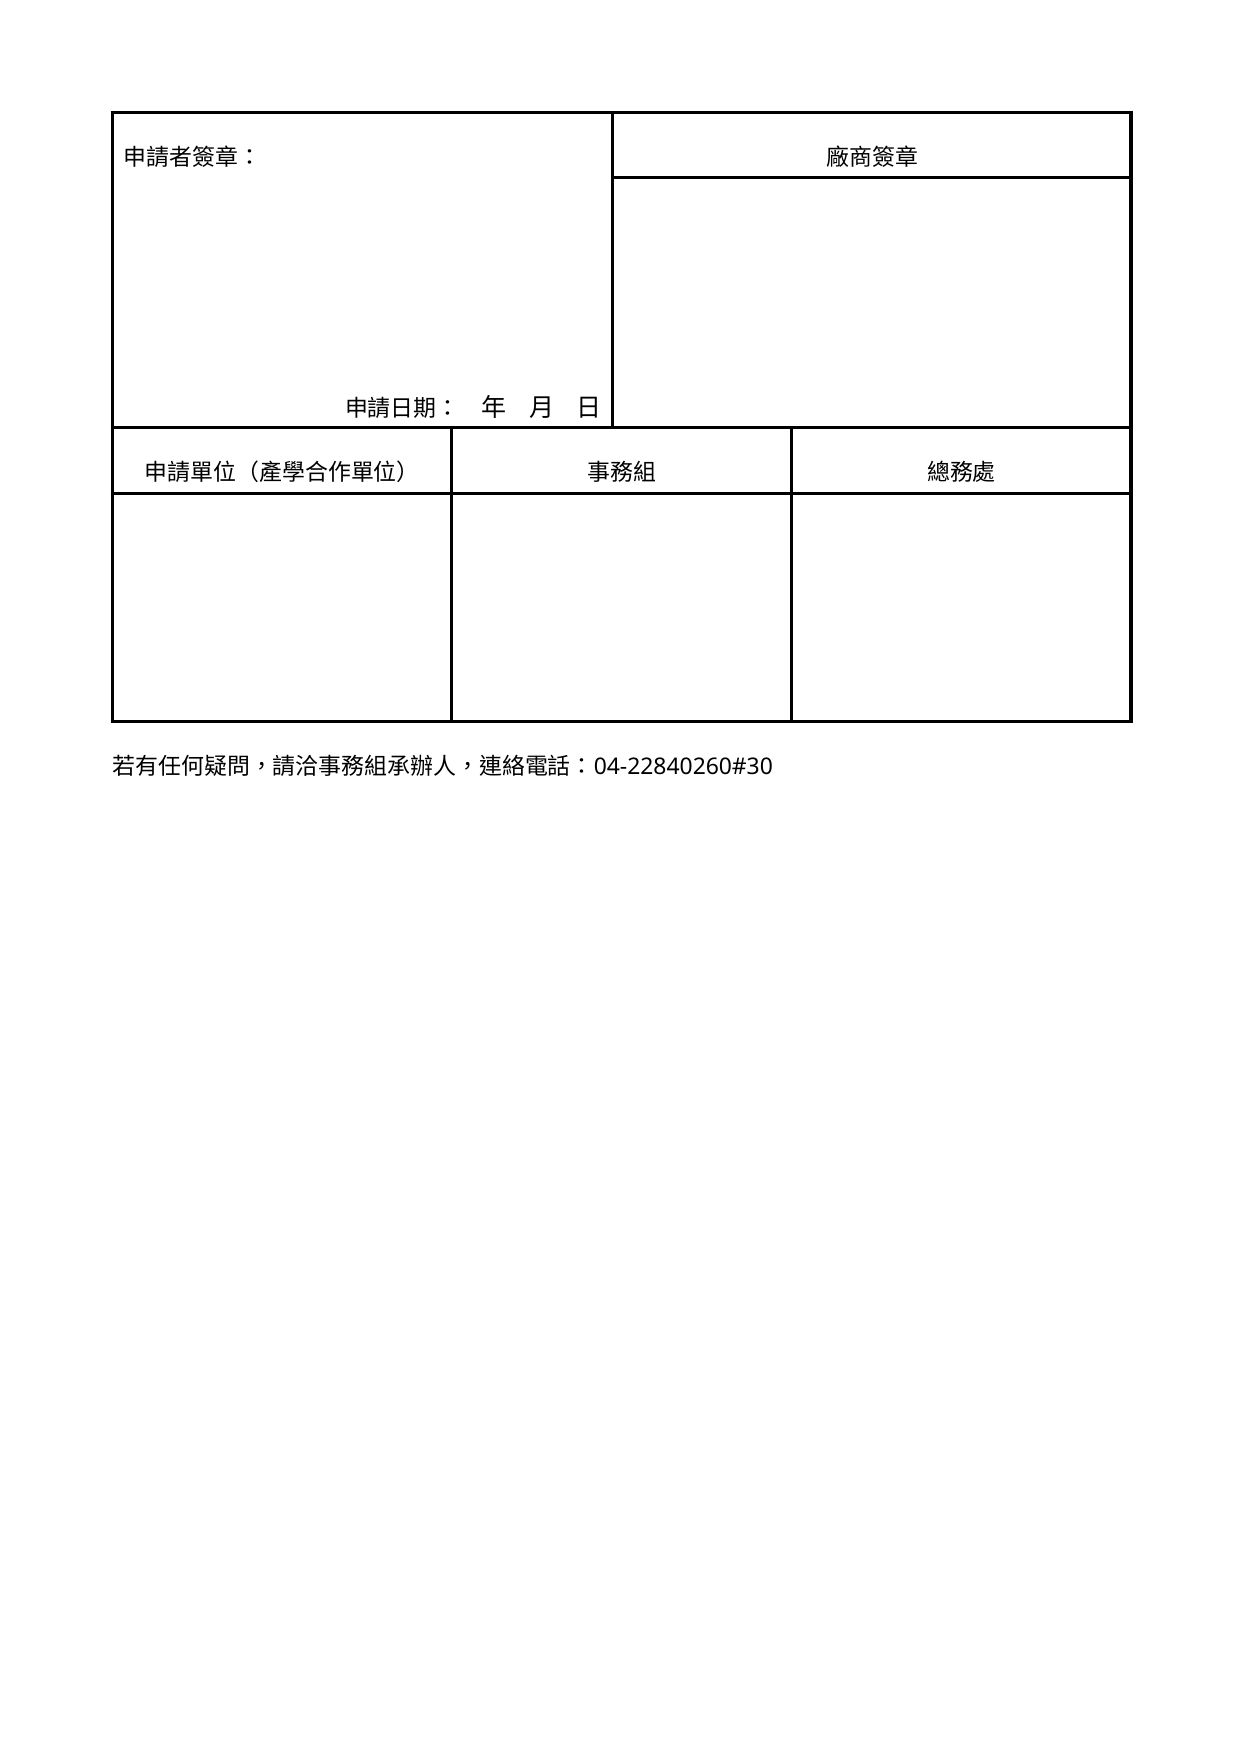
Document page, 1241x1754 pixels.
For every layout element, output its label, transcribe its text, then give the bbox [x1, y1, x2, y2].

table_cell [793, 495, 1129, 720]
table_cell [614, 179, 1129, 426]
table_cell 總務處 [793, 429, 1129, 492]
table_cell 事務組 [453, 429, 790, 492]
text 若有任何疑問，請洽事務組承辦人，連絡電話：04-22840260#30 [112, 723, 1128, 786]
table_cell 廠商簽章 [614, 114, 1129, 176]
table_cell 申請單位（產學合作單位） [114, 429, 450, 492]
table_cell [114, 495, 450, 720]
table_cell 申請者簽章： 申請日期： 年 月 日 [114, 114, 611, 426]
table_cell [453, 495, 790, 720]
